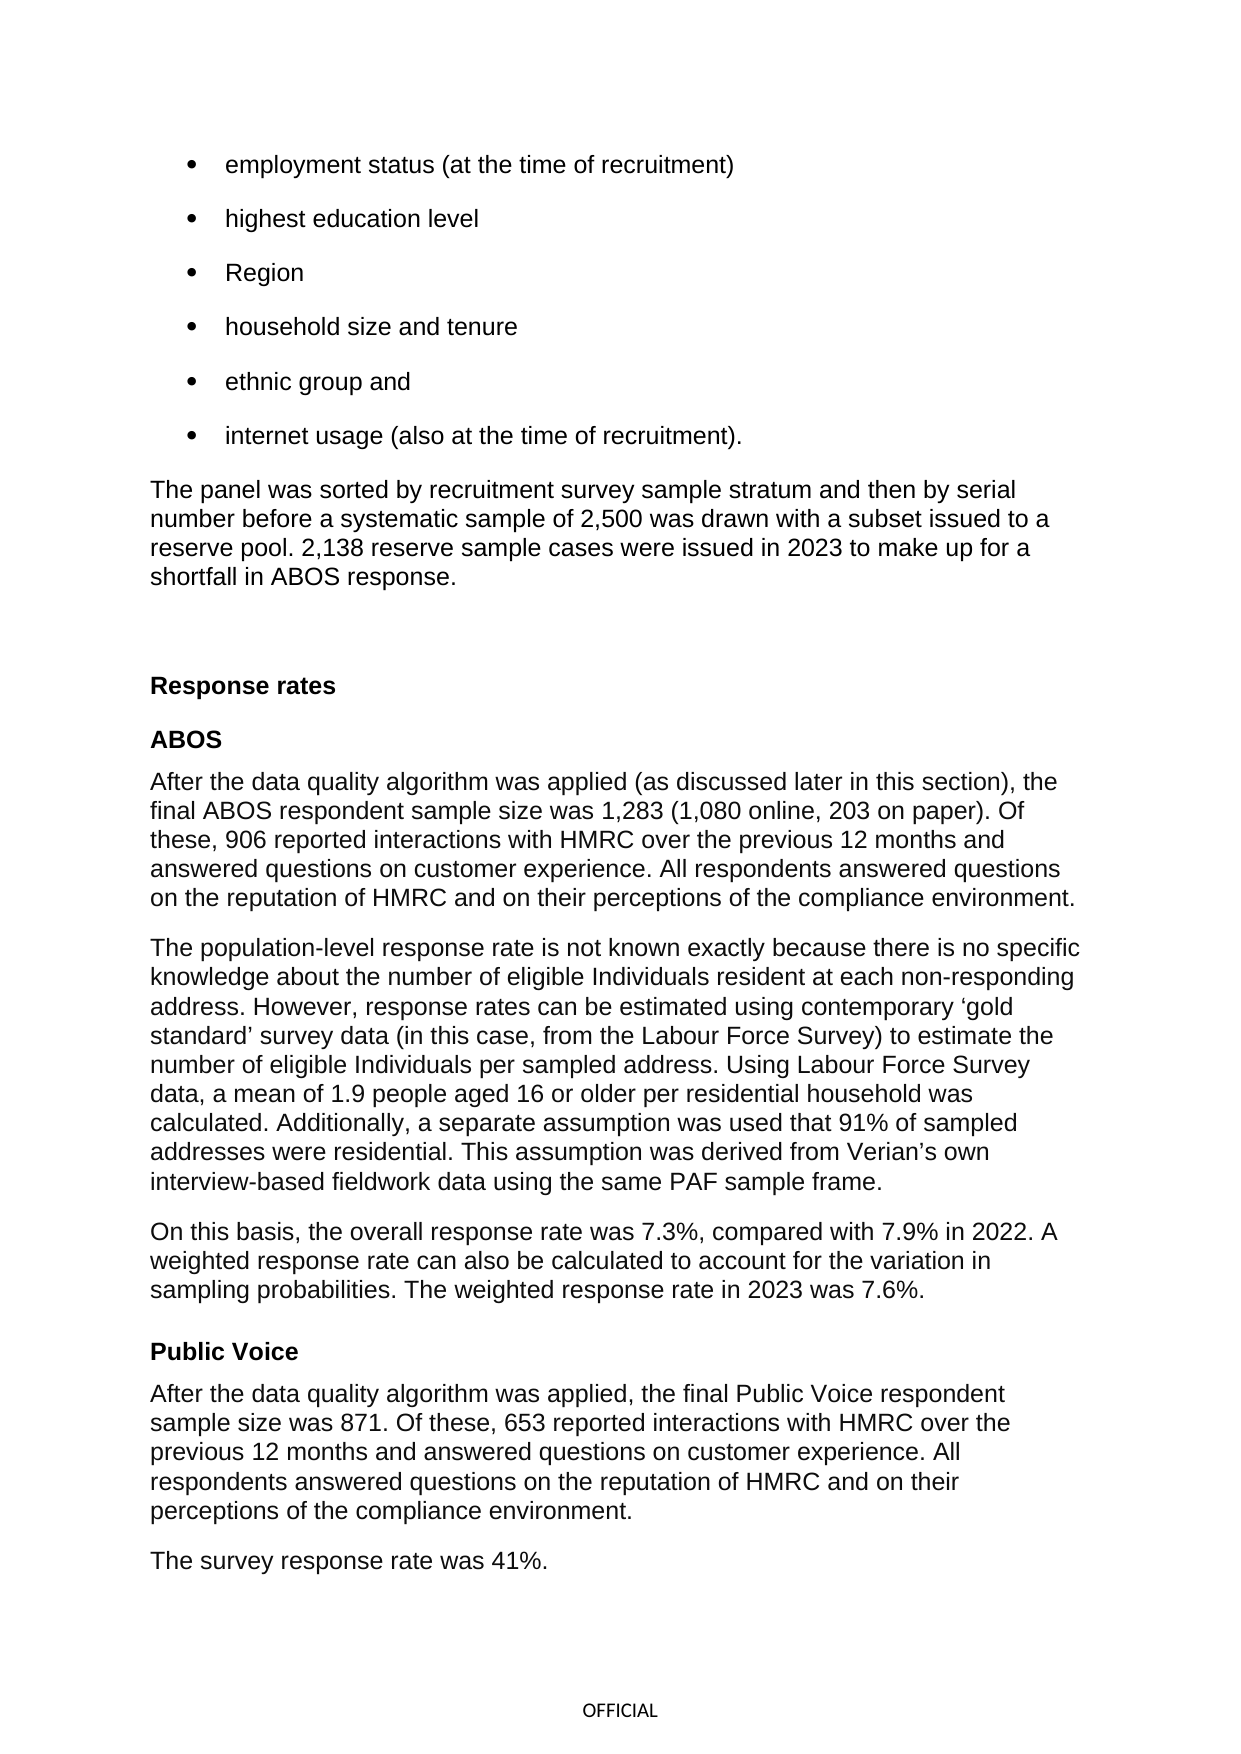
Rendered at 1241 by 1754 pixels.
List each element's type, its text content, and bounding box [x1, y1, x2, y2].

text On this basis, the overall response rate was 7.3%, compared with 7.9% in 2022. A weighted response rate can also be calculated to account for the variation in sampling probabilities. The weighted response rate in 2023 was 7.6%. [150, 1217, 1090, 1304]
text The population-level response rate is not known exactly because there is no specific knowledge about the number of eligible Individuals resident at each non-responding address. However, response rates can be estimated using contemporary ‘gold standard’ survey data (in this case, from the Labour Force Survey) to estimate the number of eligible Individuals per sampled address. Using Labour Force Survey data, a mean of 1.9 people aged 16 or older per residential household was calculated. Additionally, a separate assumption was used that 91% of sampled addresses were residential. This assumption was derived from Verian’s own interview-based fieldwork data using the same PAF sample frame. [150, 933, 1090, 1196]
list household size and tenure [187, 312, 1090, 342]
text The panel was sorted by recruitment survey sample stratum and then by serial number before a systematic sample of 2,500 was drawn with a subset issued to a reserve pool. 2,138 reserve sample cases were issued in 2023 to make up for a shortfall in ABOS response. [150, 475, 1090, 592]
text Public Voice [150, 1337, 1090, 1367]
text ABOS [150, 725, 1090, 754]
text The survey response rate was 41%. [150, 1546, 1090, 1575]
text Response rates [150, 671, 1090, 700]
text After the data quality algorithm was applied, the final Public Voice respondent sample size was 871. Of these, 653 reported interactions with HMRC over the previous 12 months and answered questions on customer experience. All respondents answered questions on the reputation of HMRC and on their perceptions of the compliance environment. [150, 1379, 1090, 1525]
list highest education level [187, 204, 1090, 233]
list Region [187, 258, 1090, 287]
list employment status (at the time of recruitment) [187, 150, 1090, 179]
text After the data quality algorithm was applied (as discussed later in this section), the final ABOS respondent sample size was 1,283 (1,080 online, 203 on paper). Of these, 906 reported interactions with HMRC over the previous 12 months and answered questions on customer experience. All respondents answered questions on the reputation of HMRC and on their perceptions of the compliance environment. [150, 767, 1090, 912]
list ethnic group and [187, 367, 1090, 396]
list internet usage (also at the time of recruitment). [187, 421, 1090, 450]
